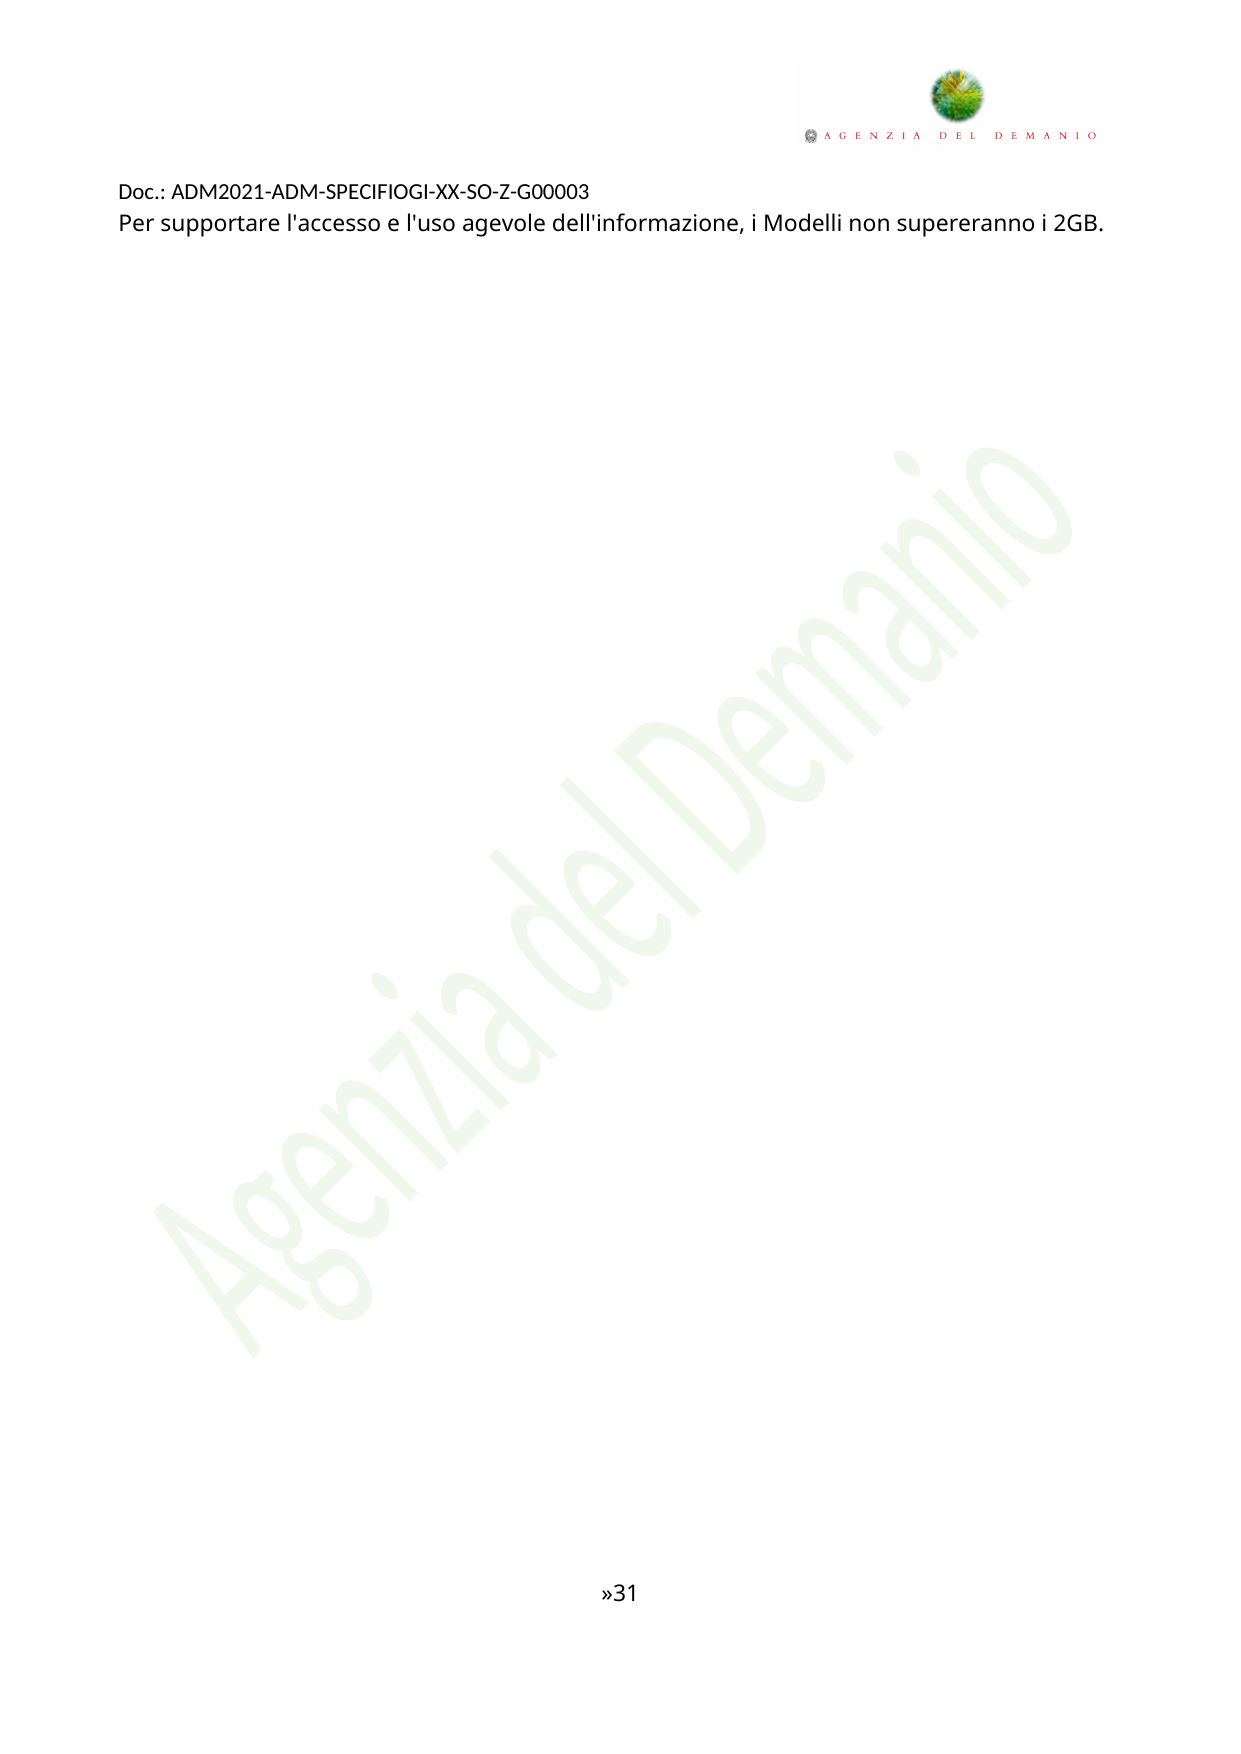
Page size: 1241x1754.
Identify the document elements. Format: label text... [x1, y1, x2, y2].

text Per supportare l'accesso e l'uso agevole dell'informazione, i Modelli non supereranno i 2GB. [118, 207, 1122, 238]
